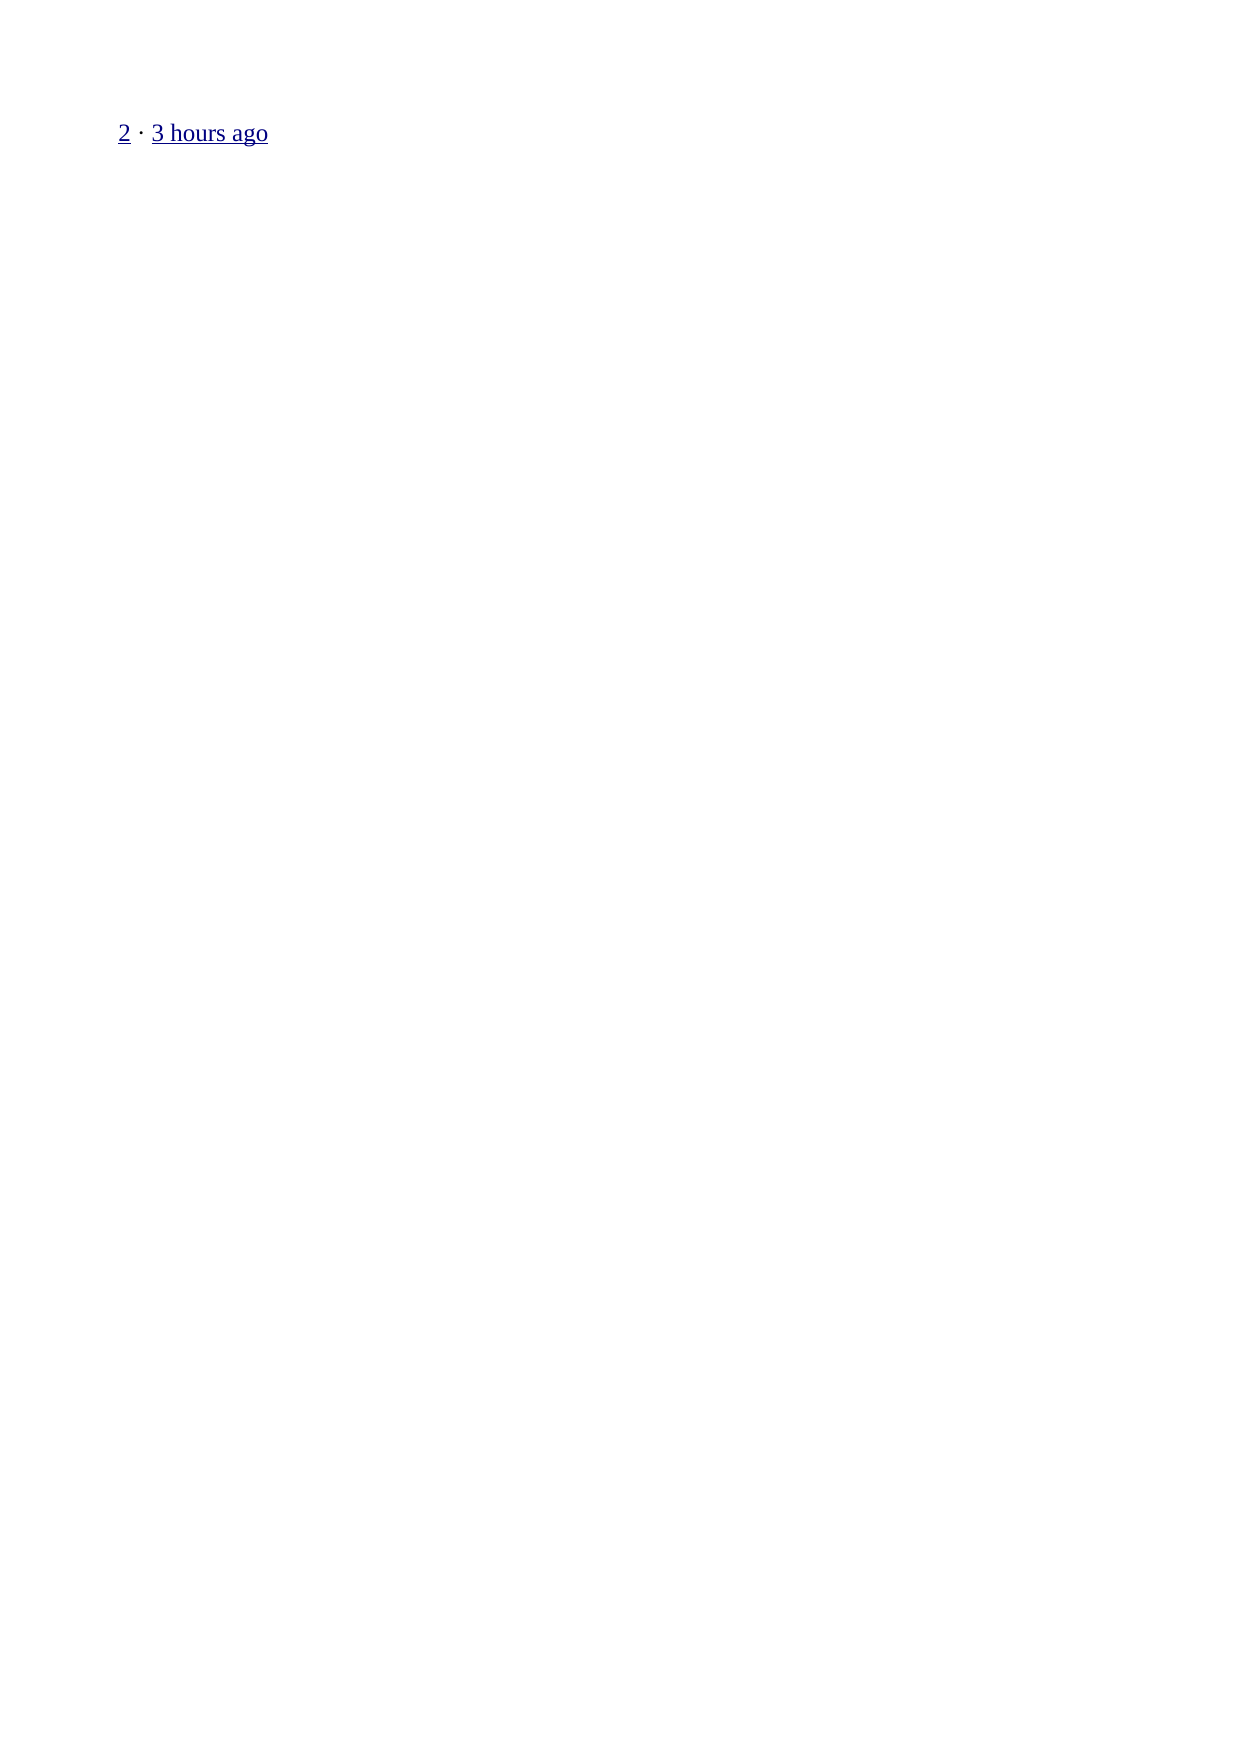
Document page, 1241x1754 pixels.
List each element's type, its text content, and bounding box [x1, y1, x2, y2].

text 2 · 3 hours ago [118, 118, 1122, 147]
